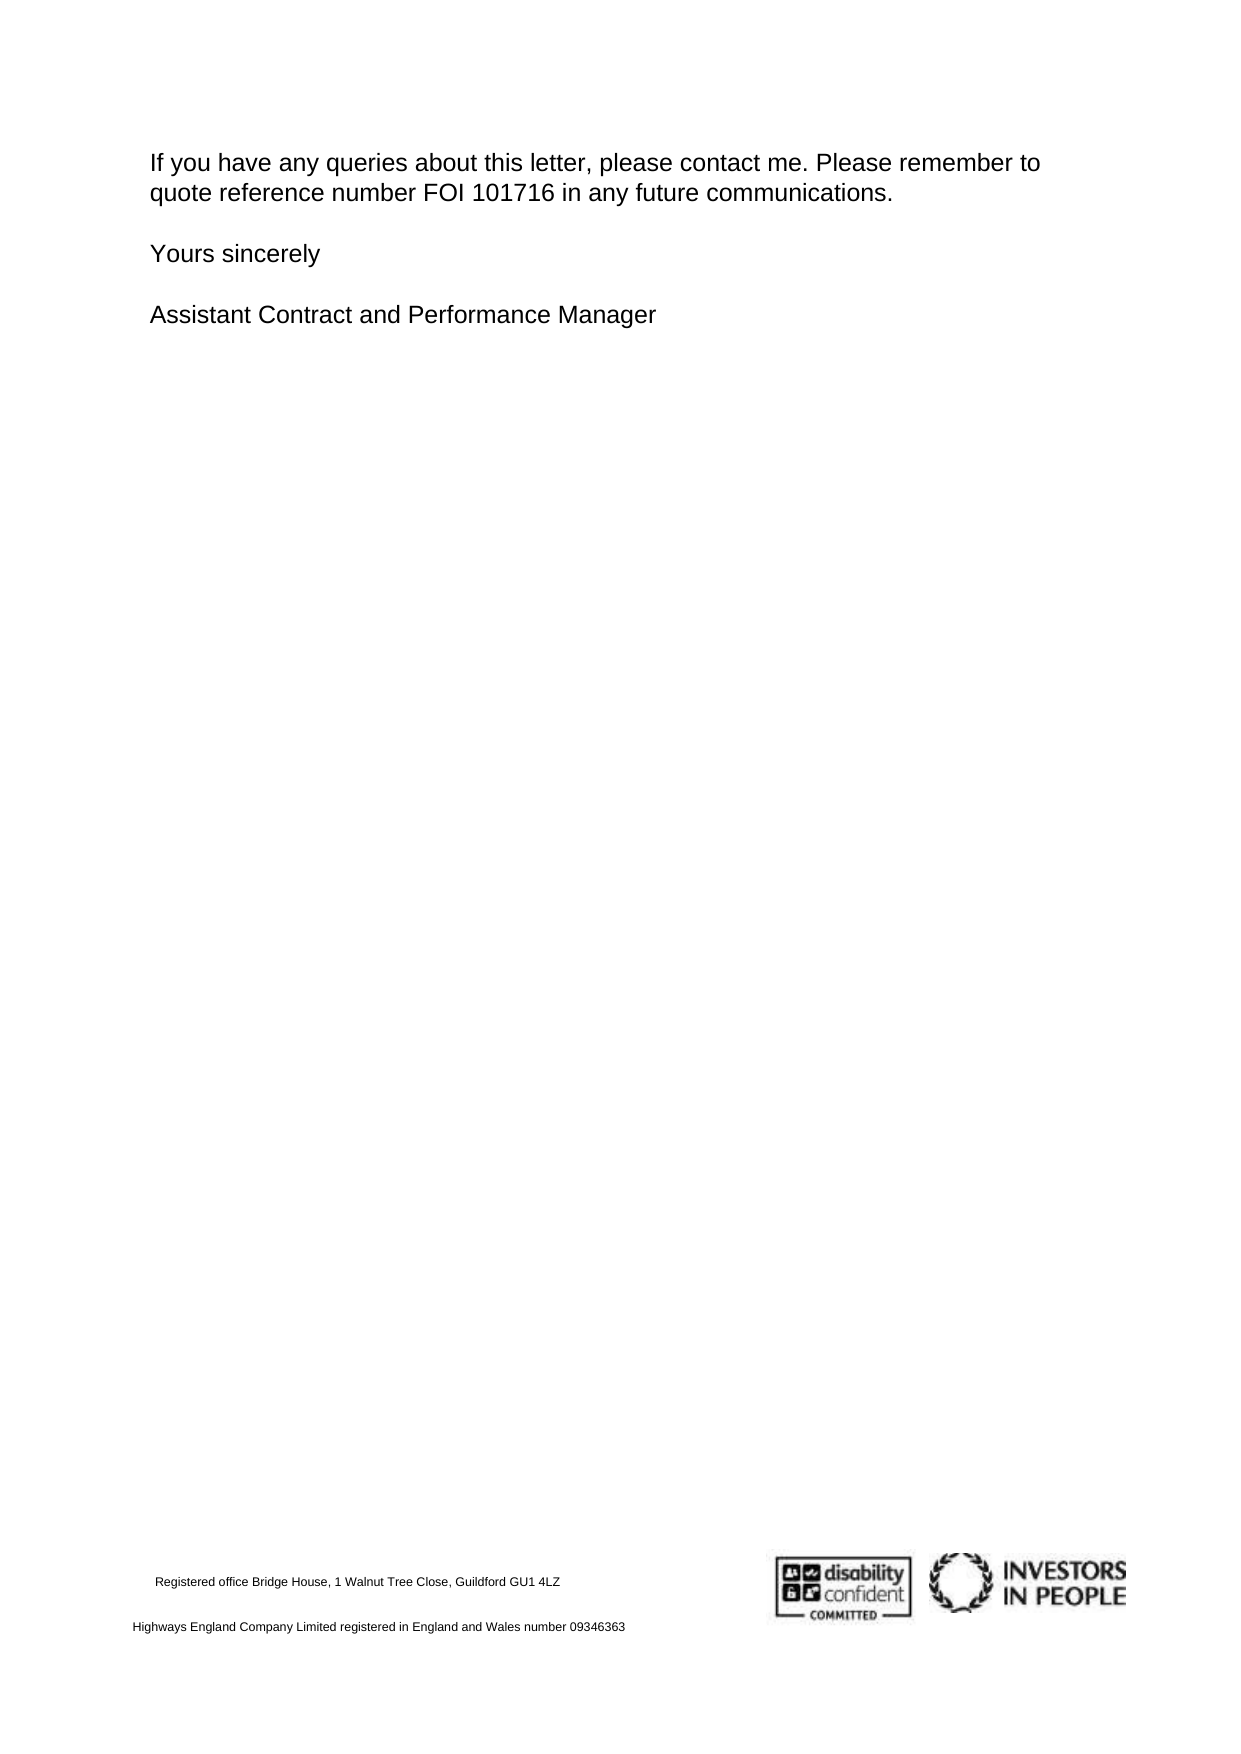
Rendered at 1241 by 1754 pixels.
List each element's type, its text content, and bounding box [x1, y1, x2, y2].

text Yours sincerely [149, 239, 1096, 268]
text If you have any queries about this letter, please contact me. Please remember to quote reference number FOI 101716 in any future communications. [149, 148, 1096, 207]
text Registered office Bridge House, 1 Walnut Tree Close, Guildford GU1 4LZ [150, 1571, 766, 1590]
text Assistant Contract and Performance Manager [149, 300, 1096, 329]
text Highways England Company Limited registered in England and Wales number 09346363 [132, 1619, 1240, 1634]
